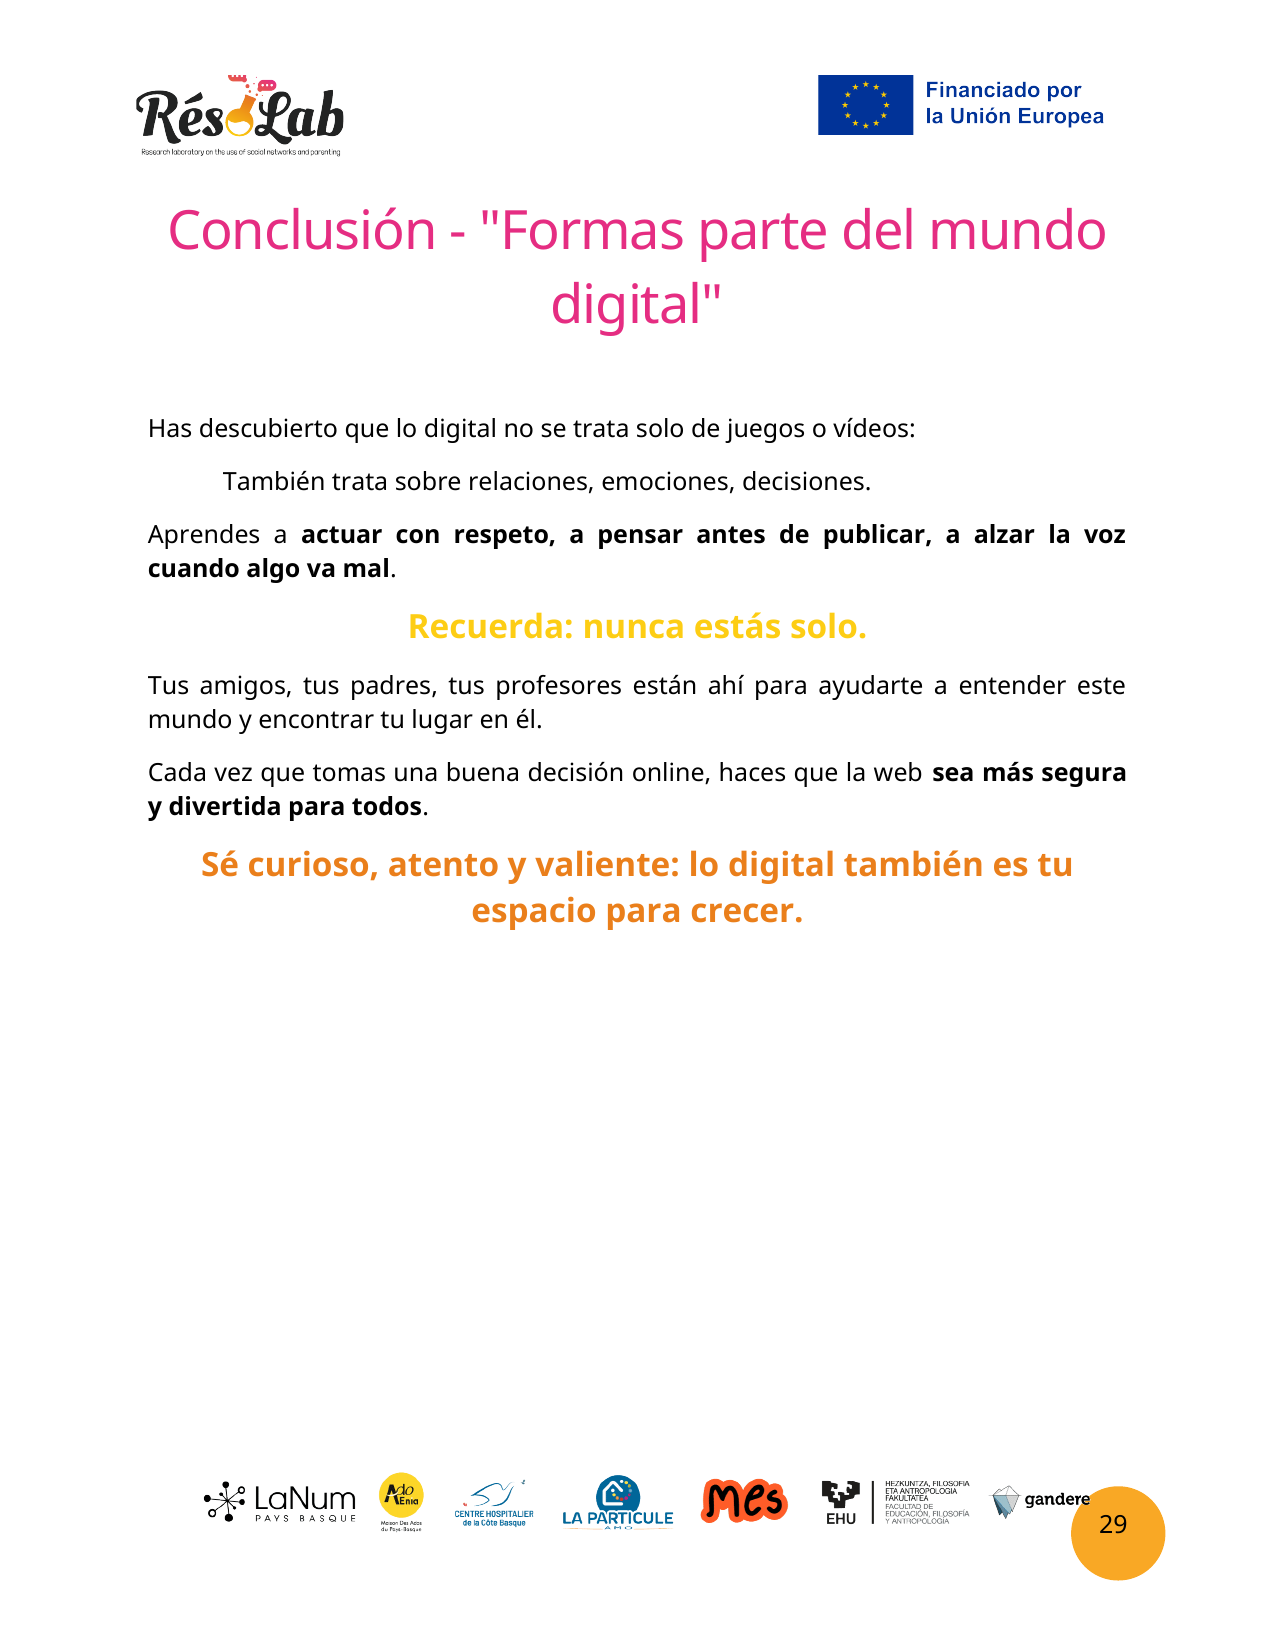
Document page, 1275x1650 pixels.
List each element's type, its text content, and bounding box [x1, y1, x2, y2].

text Cada vez que tomas una buena decisión online, haces que la web sea más segura y divertida para todos. [148, 754, 1127, 822]
picture [813, 75, 1117, 135]
text Recuerda: nunca estás solo. [148, 603, 1127, 648]
text Sé curioso, atento y valiente: lo digital también es tu espacio para crecer. [148, 841, 1127, 932]
text Aprendes a actuar con respeto, a pensar antes de publicar, a alzar la voz cuando algo va mal. [148, 516, 1127, 584]
text Conclusión - "Formas parte del mundo digital" [148, 192, 1127, 339]
text Has descubierto que lo digital no se trata solo de juegos o vídeos: [148, 411, 1127, 445]
text También trata sobre relaciones, emociones, decisiones. [148, 463, 1127, 497]
picture [136, 75, 344, 158]
text Tus amigos, tus padres, tus profesores están ahí para ayudarte a entender este mundo y encontrar tu lugar en él. [148, 667, 1127, 735]
picture [196, 1469, 1099, 1534]
